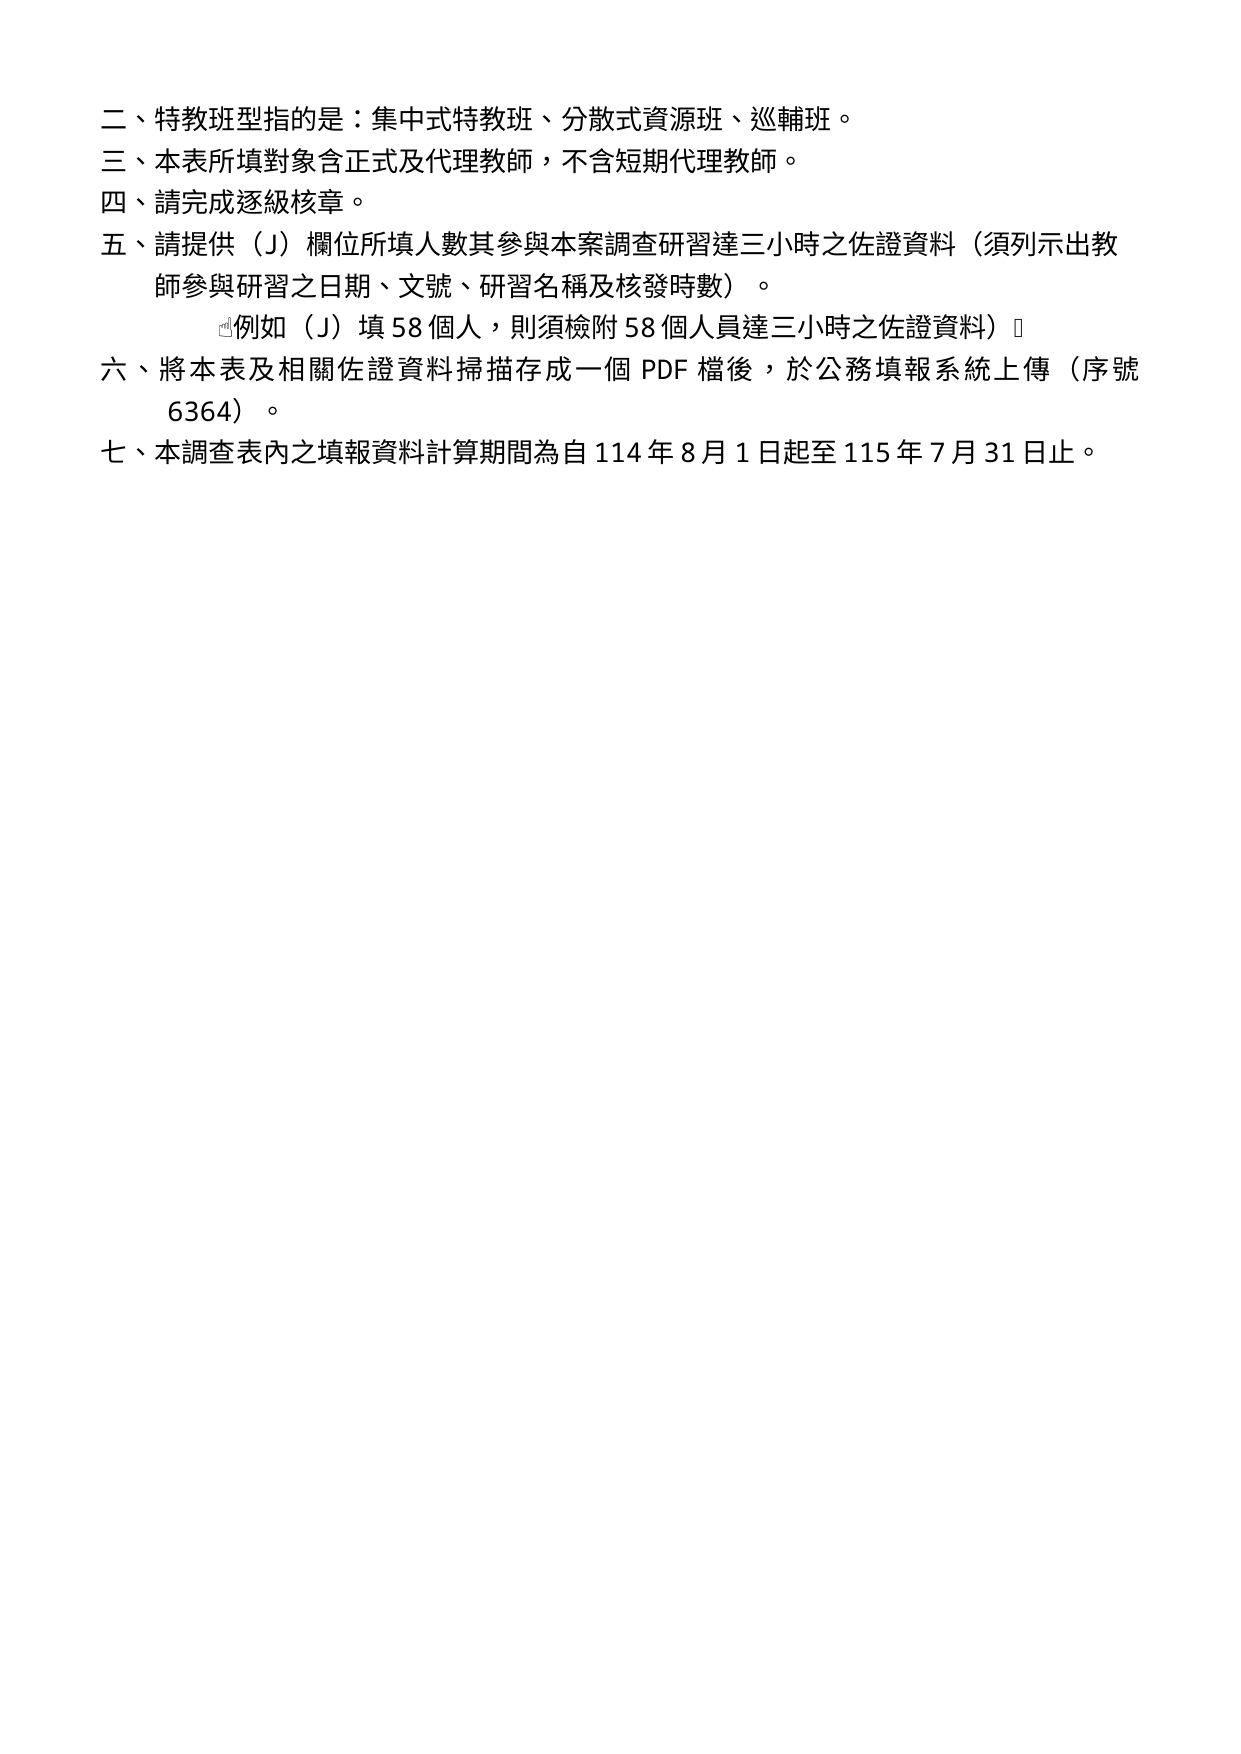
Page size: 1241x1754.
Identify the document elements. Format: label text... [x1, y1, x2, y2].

text 六、將本表及相關佐證資料掃描存成一個PDF檔後，於公務填報系統上傳（序號6364）。 [100, 346, 1140, 429]
text 五、請提供（J）欄位所填人數其參與本案調查研習達三小時之佐證資料（須列示出教師參與研習之日期、文號、研習名稱及核發時數）。 [100, 221, 1140, 304]
text 二、特教班型指的是：集中式特教班、分散式資源班、巡輔班。 [100, 96, 1140, 137]
text 例如（J）填58個人，則須檢附58個人員達三小時之佐證資料） [100, 304, 1140, 346]
text 三、本表所填對象含正式及代理教師，不含短期代理教師。 [100, 137, 1140, 179]
text 四、請完成逐級核章。 [100, 179, 1140, 221]
text 七、本調查表內之填報資料計算期間為自114年8月1日起至115年7月31日止。 [100, 429, 1140, 471]
